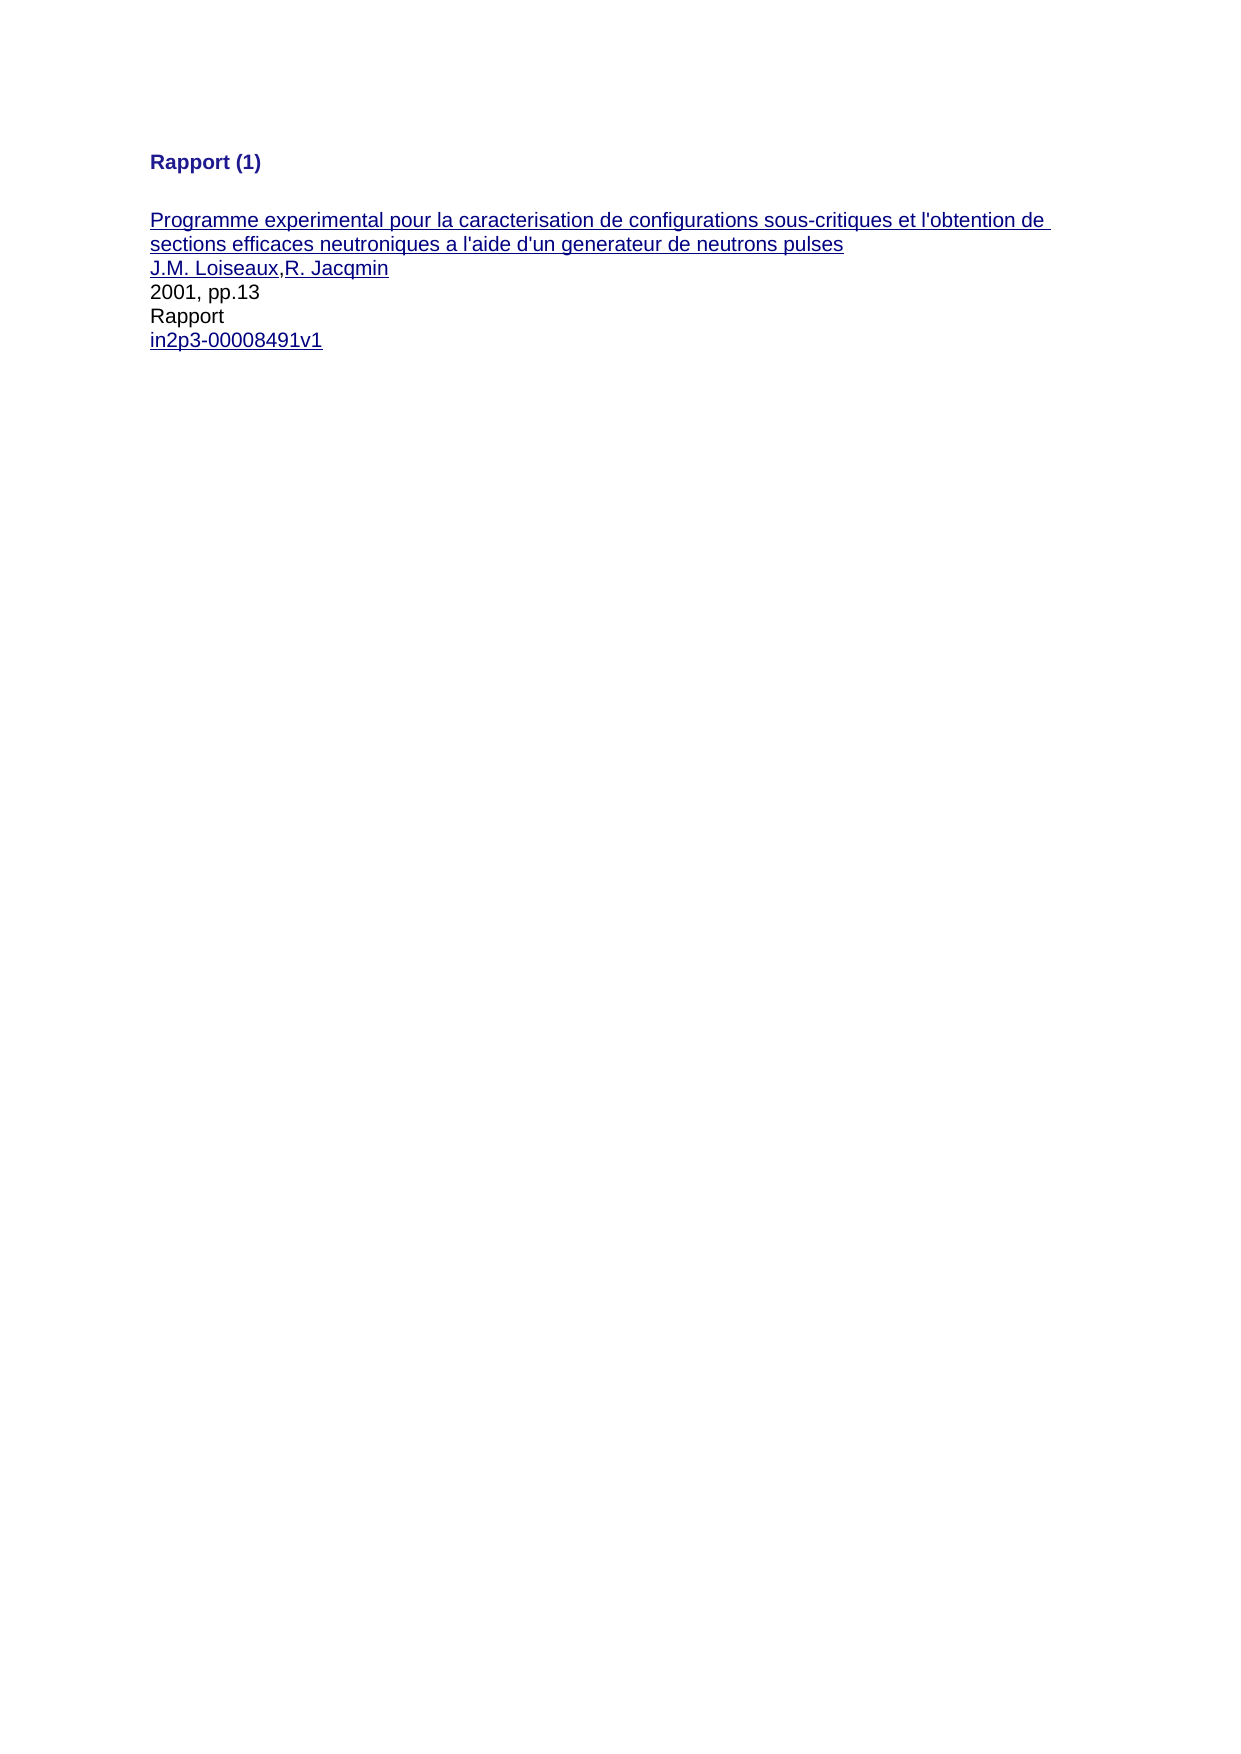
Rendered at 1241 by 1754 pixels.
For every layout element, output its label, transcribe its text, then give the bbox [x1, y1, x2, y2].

table_header Programme experimental pour la caracterisation de configurations sous-critiques et l'obtention de sections efficaces neutroniques a l'aide d'un generateur de neutrons pulses J.M. Loiseaux,R. Jacqmin 2001, pp.13 Rapport in2p3-00008491v1 [150, 208, 1090, 352]
subtitle Rapport (1) [150, 150, 1090, 174]
